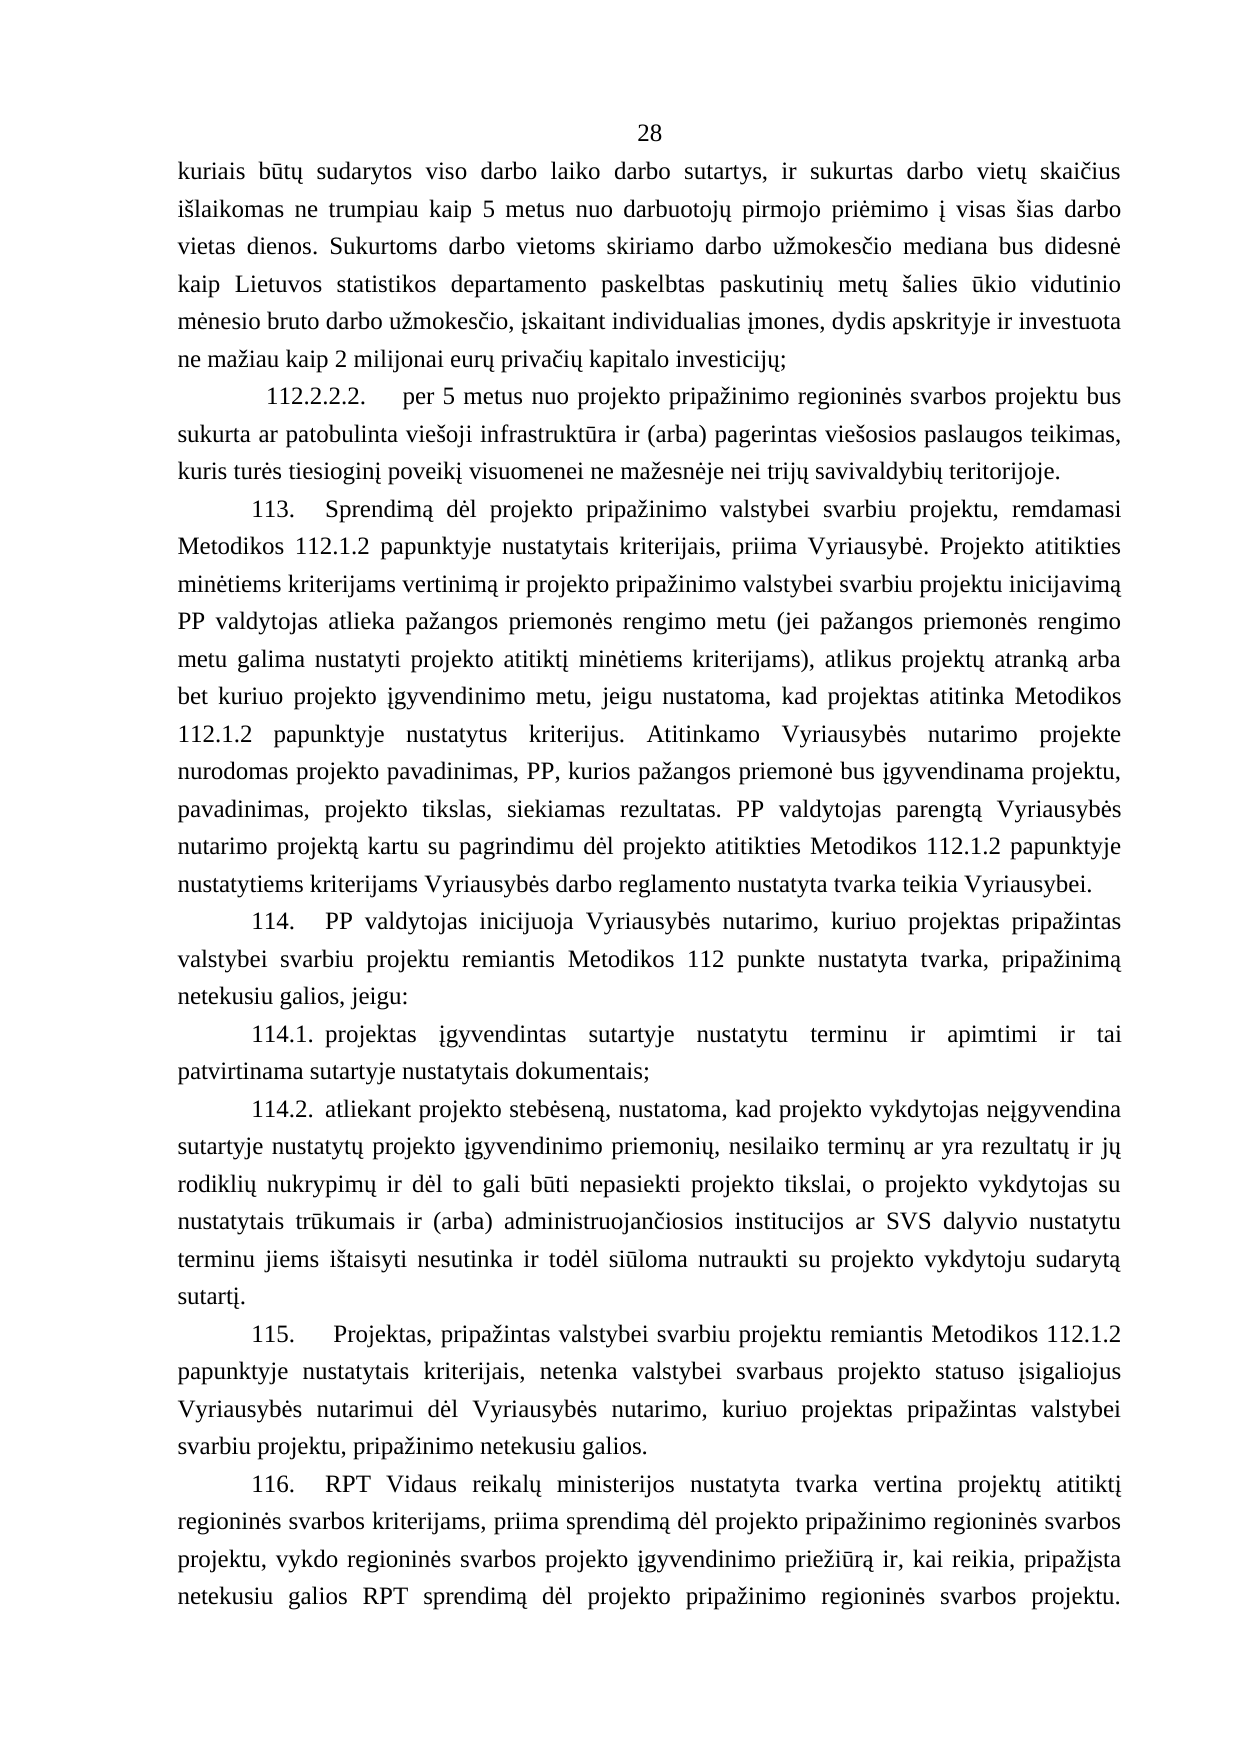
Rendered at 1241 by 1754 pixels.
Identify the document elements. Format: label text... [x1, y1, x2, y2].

text 114. PP valdytojas inicijuoja Vyriausybės nutarimo, kuriuo projektas pripažintas valstybei svarbiu projektu remiantis Metodikos 112 punkte nustatyta tvarka, pripažinimą netekusiu galios, jeigu: [177, 898, 1122, 1010]
text 112.2.2.2. per 5 metus nuo projekto pripažinimo regioninės svarbos projektu bus sukurta ar patobulinta viešoji infrastruktūra ir (arba) pagerintas viešosios paslaugos teikimas, kuris turės tiesioginį poveikį visuomenei ne mažesnėje nei trijų savivaldybių teritorijoje. [177, 373, 1122, 485]
text 113. Sprendimą dėl projekto pripažinimo valstybei svarbiu projektu, remdamasi Metodikos 112.1.2 papunktyje nustatytais kriterijais, priima Vyriausybė. Projekto atitikties minėtiems kriterijams vertinimą ir projekto pripažinimo valstybei svarbiu projektu inicijavimą PP valdytojas atlieka pažangos priemonės rengimo metu (jei pažangos priemonės rengimo metu galima nustatyti projekto atitiktį minėtiems kriterijams), atlikus projektų atranką arba bet kuriuo projekto įgyvendinimo metu, jeigu nustatoma, kad projektas atitinka Metodikos 112.1.2 papunktyje nustatytus kriterijus. Atitinkamo Vyriausybės nutarimo projekte nurodomas projekto pavadinimas, PP, kurios pažangos priemonė bus įgyvendinama projektu, pavadinimas, projekto tikslas, siekiamas rezultatas. PP valdytojas parengtą Vyriausybės nutarimo projektą kartu su pagrindimu dėl projekto atitikties Metodikos 112.1.2 papunktyje nustatytiems kriterijams Vyriausybės darbo reglamento nustatyta tvarka teikia Vyriausybei. [177, 485, 1122, 898]
text 114.1. projektas įgyvendintas sutartyje nustatytu terminu ir apimtimi ir tai patvirtinama sutartyje nustatytais dokumentais; [177, 1010, 1122, 1085]
text 114.2. atliekant projekto stebėseną, nustatoma, kad projekto vykdytojas neįgyvendina sutartyje nustatytų projekto įgyvendinimo priemonių, nesilaiko terminų ar yra rezultatų ir jų rodiklių nukrypimų ir dėl to gali būti nepasiekti projekto tikslai, o projekto vykdytojas su nustatytais trūkumais ir (arba) administruojančiosios institucijos ar SVS dalyvio nustatytu terminu jiems ištaisyti nesutinka ir todėl siūloma nutraukti su projekto vykdytoju sudarytą sutartį. [177, 1085, 1122, 1310]
text 115. Projektas, pripažintas valstybei svarbiu projektu remiantis Metodikos 112.1.2 papunktyje nustatytais kriterijais, netenka valstybei svarbaus projekto statuso įsigaliojus Vyriausybės nutarimui dėl Vyriausybės nutarimo, kuriuo projektas pripažintas valstybei svarbiu projektu, pripažinimo netekusiu galios. [177, 1310, 1122, 1460]
text kuriais būtų sudarytos viso darbo laiko darbo sutartys, ir sukurtas darbo vietų skaičius išlaikomas ne trumpiau kaip 5 metus nuo darbuotojų pirmojo priėmimo į visas šias darbo vietas dienos. Sukurtoms darbo vietoms skiriamo darbo užmokesčio mediana bus didesnė kaip Lietuvos statistikos departamento paskelbtas paskutinių metų šalies ūkio vidutinio mėnesio bruto darbo užmokesčio, įskaitant individualias įmones, dydis apskrityje ir investuota ne mažiau kaip 2 milijonai eurų privačių kapitalo investicijų; [177, 148, 1122, 373]
text 116. RPT Vidaus reikalų ministerijos nustatyta tvarka vertina projektų atitiktį regioninės svarbos kriterijams, priima sprendimą dėl projekto pripažinimo regioninės svarbos projektu, vykdo regioninės svarbos projekto įgyvendinimo priežiūrą ir, kai reikia, pripažįsta netekusiu galios RPT sprendimą dėl projekto pripažinimo regioninės svarbos projektu. [177, 1460, 1122, 1610]
